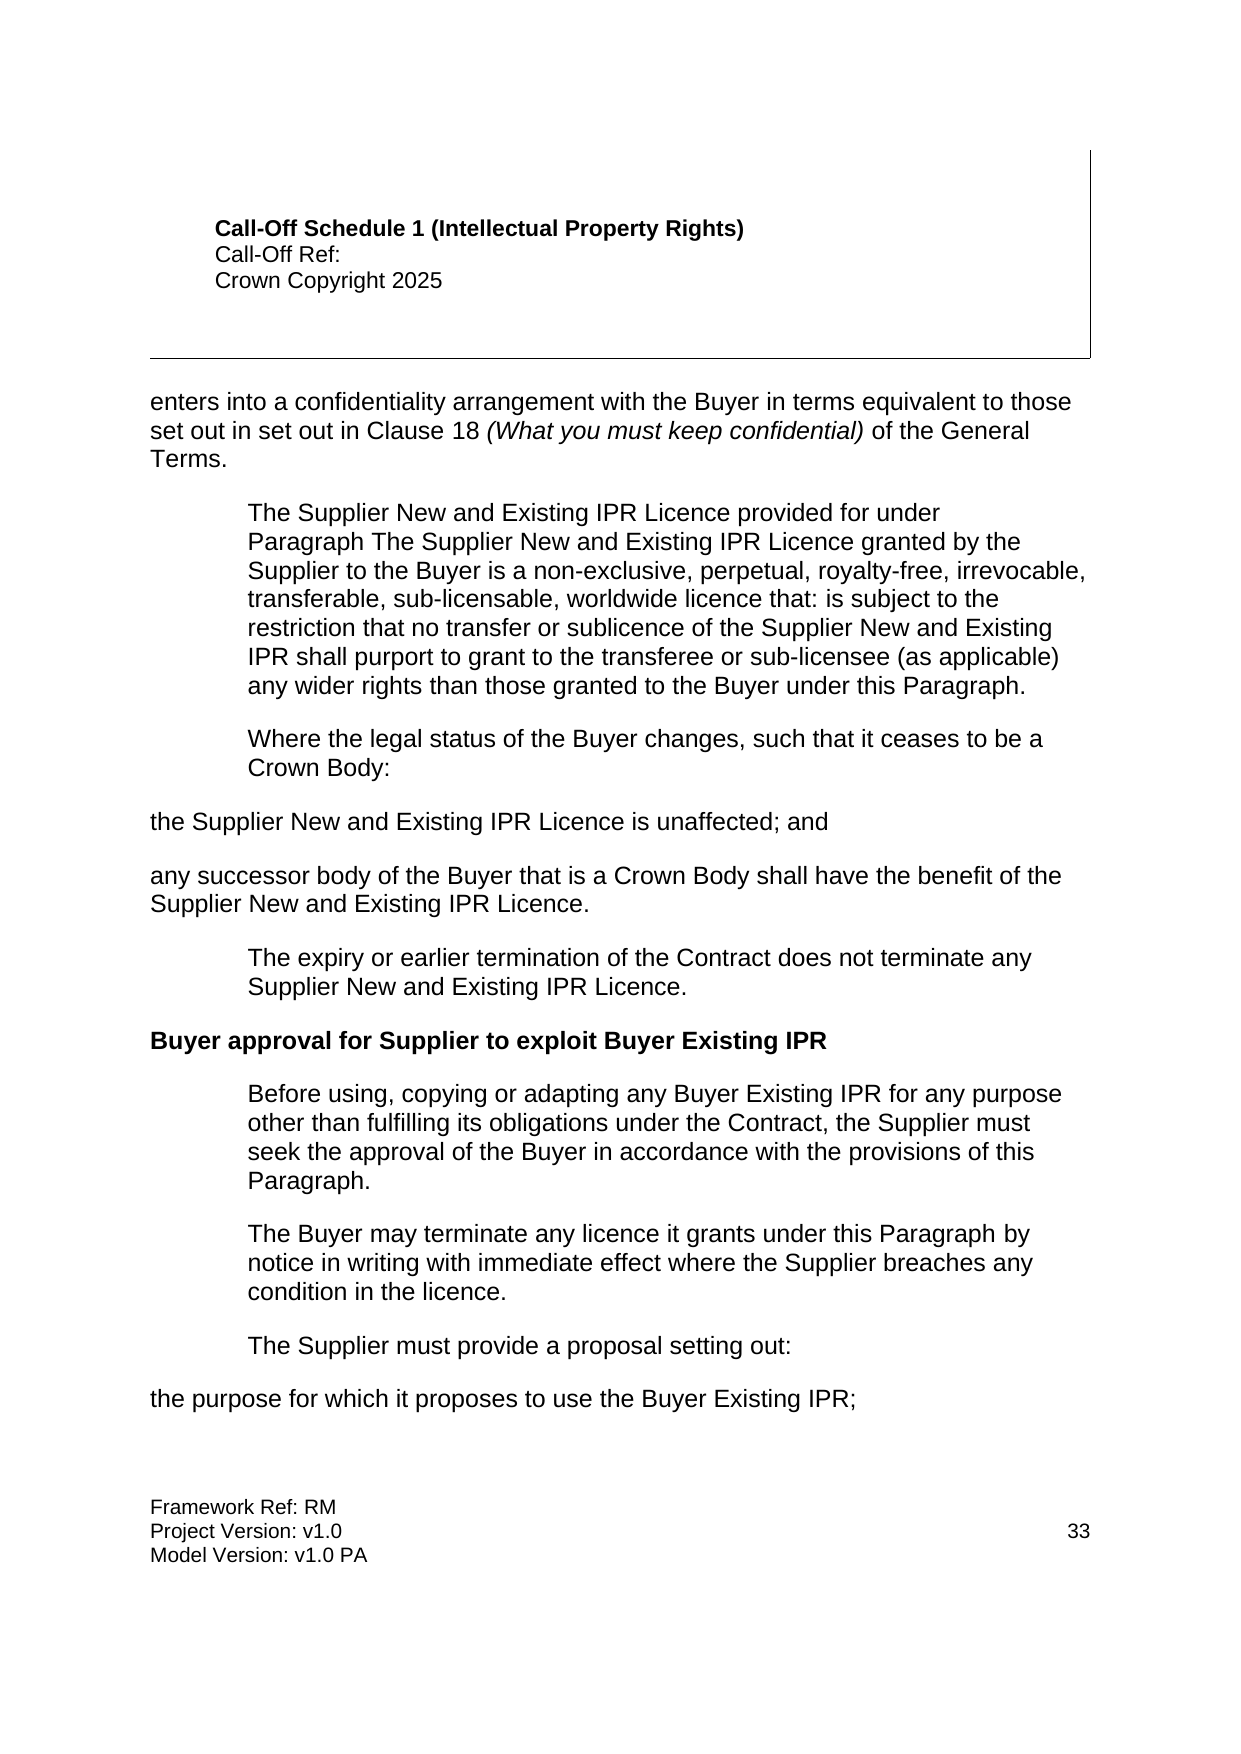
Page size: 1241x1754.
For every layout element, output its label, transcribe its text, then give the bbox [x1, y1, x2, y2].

subtitle The Supplier must provide a proposal setting out: [247, 1331, 1090, 1359]
subtitle Buyer approval for Supplier to exploit Buyer Existing IPR [150, 1026, 1090, 1054]
subtitle The expiry or earlier termination of the Contract does not terminate any Supplier New and Existing IPR Licence. [247, 943, 1090, 1001]
subtitle The Buyer may terminate any licence it grants under this Paragraph by notice in writing with immediate effect where the Supplier breaches any condition in the licence. [247, 1219, 1090, 1306]
subtitle the purpose for which it proposes to use the Buyer Existing IPR; [150, 1384, 1090, 1413]
subtitle any successor body of the Buyer that is a Crown Body shall have the benefit of the Supplier New and Existing IPR Licence. [150, 861, 1090, 918]
subtitle the Supplier New and Existing IPR Licence is unaffected; and [150, 807, 1090, 836]
subtitle The Supplier New and Existing IPR Licence provided for under Paragraph 2.2 is subject to the restriction that no transfer or sublicence of the Supplier New and Existing IPR shall purport to grant to the transferee or sub-licensee (as applicable) any wider rights than those granted to the Buyer under this Paragraph. [247, 498, 1090, 699]
subtitle enters into a confidentiality arrangement with the Buyer in terms equivalent to those set out in set out in Clause 18 (What you must keep confidential) of the General Terms. [150, 387, 1090, 473]
subtitle Before using, copying or adapting any Buyer Existing IPR for any purpose other than fulfilling its obligations under the Contract, the Supplier must seek the approval of the Buyer in accordance with the provisions of this Paragraph. [247, 1079, 1090, 1194]
subtitle Where the legal status of the Buyer changes, such that it ceases to be a Crown Body: [247, 724, 1090, 782]
